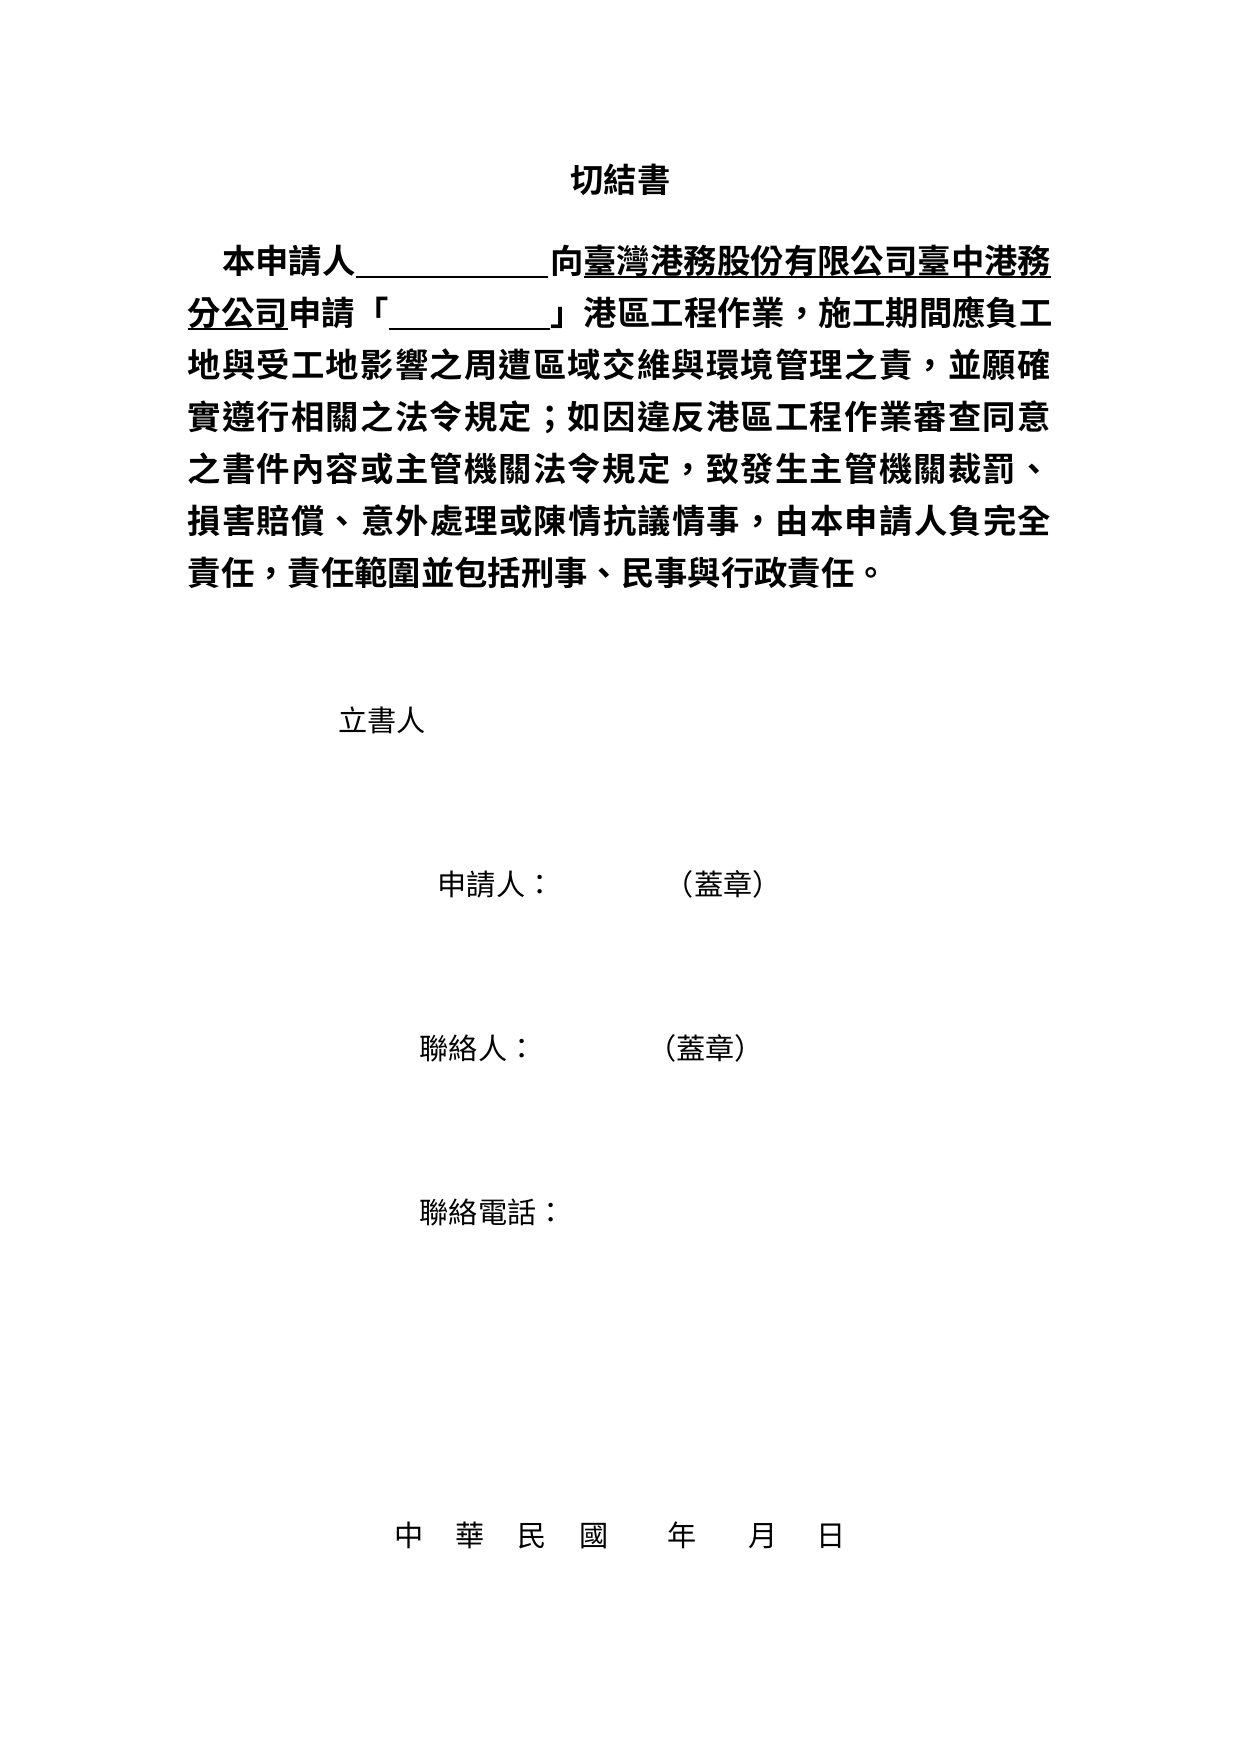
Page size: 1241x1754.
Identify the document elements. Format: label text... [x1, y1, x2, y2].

text 本申請人 向臺灣港務股份有限公司臺中港務分公司申請「 」港區工程作業，施工期間應負工地與受工地影響之周遭區域交維與環境管理之責，並願確實遵行相關之法令規定；如因違反港區工程作業審查同意之書件內容或主管機關法令規定，致發生主管機關裁罰、損害賠償、意外處理或陳情抗議情事，由本申請人負完全責任，責任範圍並包括刑事、民事與行政責任。 [187, 231, 1053, 595]
text 立書人 [187, 697, 1053, 740]
text 聯絡電話： [187, 1189, 1053, 1232]
text 聯絡人： （蓋章） [187, 1026, 1053, 1068]
text 中 華 民 國 年 月 日 [187, 1512, 1053, 1555]
text 切結書 [187, 150, 1053, 202]
text 申請人： （蓋章） [187, 861, 1053, 904]
